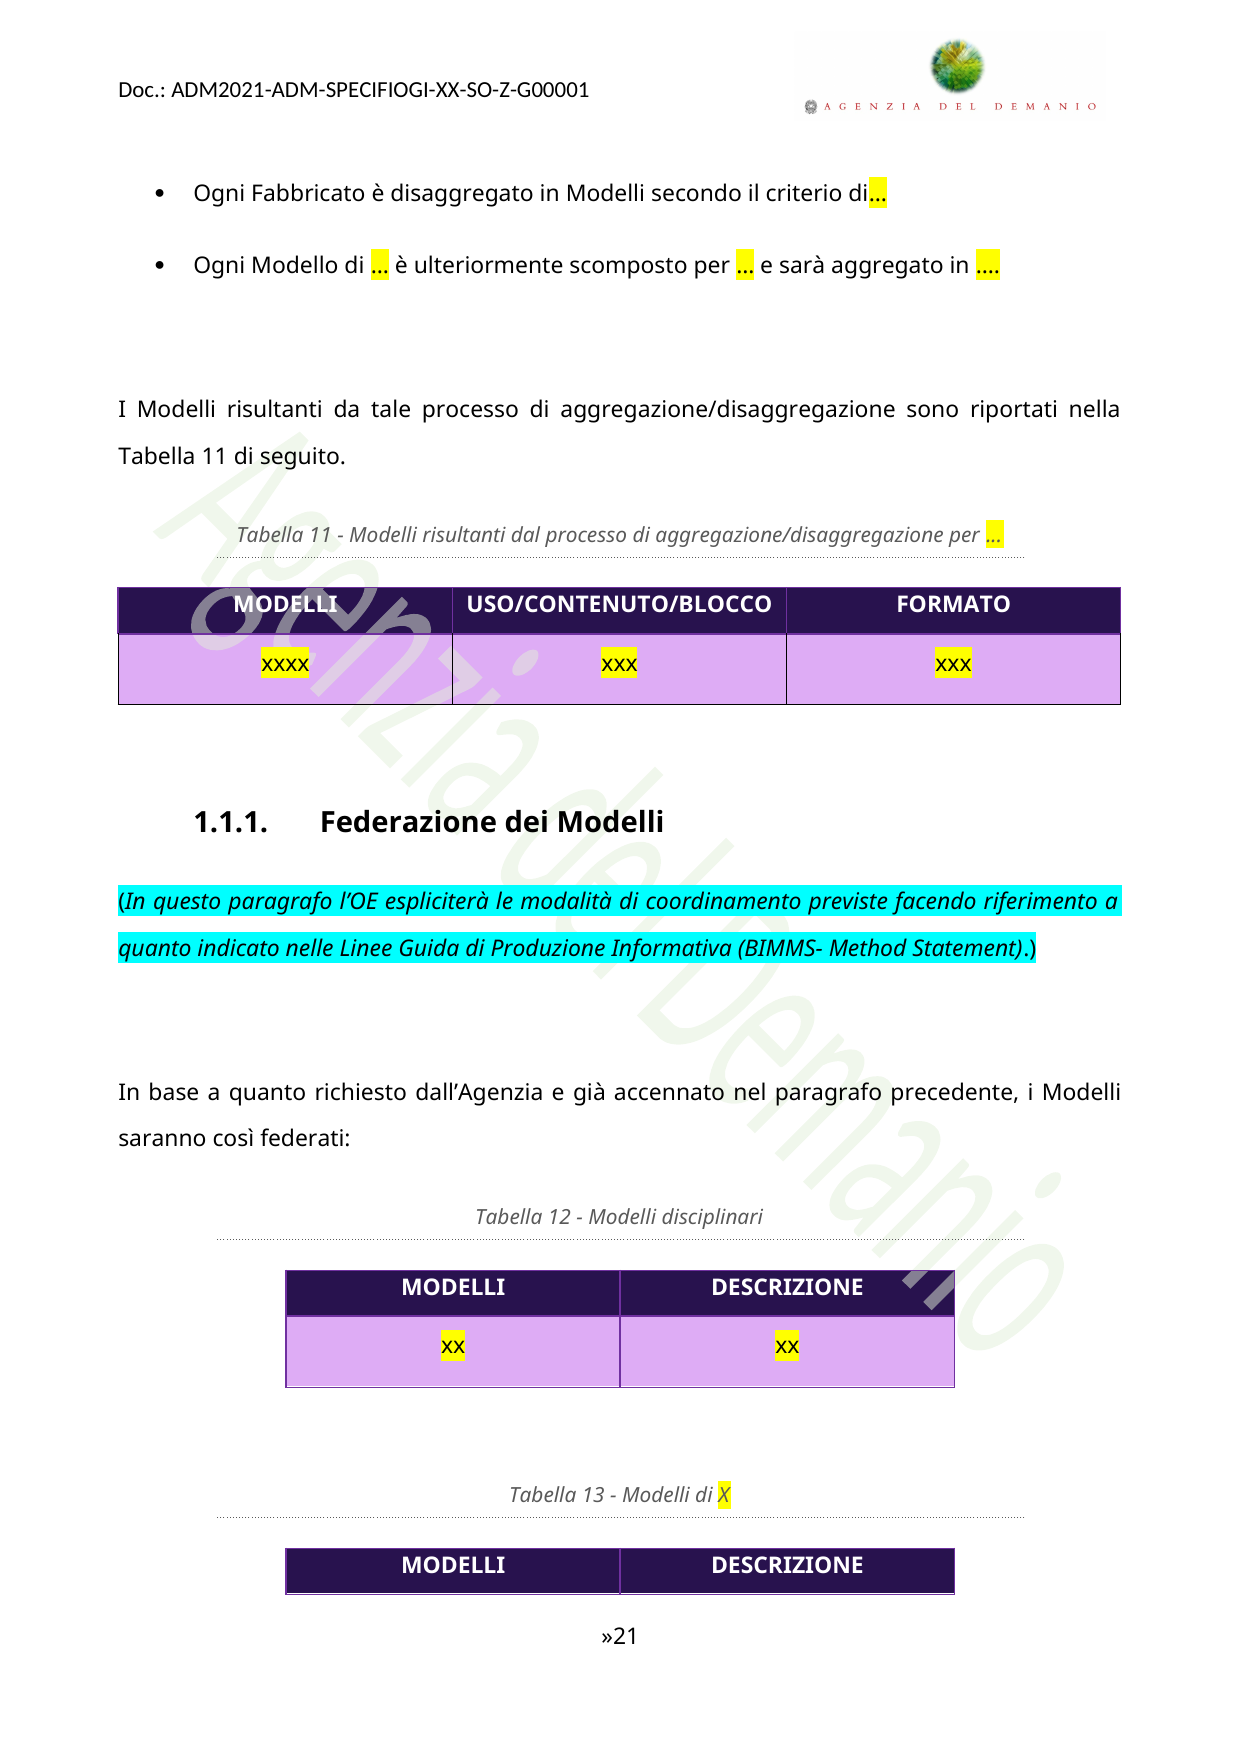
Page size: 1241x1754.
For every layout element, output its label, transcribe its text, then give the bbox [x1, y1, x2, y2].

text I Modelli risultanti da tale processo di aggregazione/disaggregazione sono riportati nella Tabella 11 di seguito. [118, 393, 1122, 471]
text In base a quanto richiesto dall’Agenzia e già accennato nel paragrafo precedente, i Modelli saranno così federati: [118, 1075, 847, 1153]
table_cell [374, 635, 452, 704]
table_cell xxxx [119, 635, 413, 704]
table_header DESCRIZIONE [621, 1271, 954, 1315]
table_header MODELLI [287, 1549, 619, 1593]
text Tabella 12 - Modelli disciplinari [216, 1202, 918, 1240]
text [962, 1202, 1024, 1240]
table_cell xxx [787, 635, 1120, 704]
text In base a quanto richiesto dall’Agenzia e già accennato nel paragrafo precedente, i Modelli saranno così federati: [793, 1090, 876, 1153]
list Ogni Modello di … è ulteriormente scomposto per … e sarà aggregato in …. [156, 249, 1122, 280]
table_header MODELLI [206, 597, 245, 633]
table_header MODELLI [251, 588, 305, 633]
text [900, 1202, 974, 1240]
text In base a quanto richiesto dall’Agenzia e già accennato nel paragrafo precedente, i Modelli saranno così federati: [850, 1075, 1122, 1153]
table_header USO/CONTENUTO/BLOCCO [453, 588, 786, 633]
text (In questo paragrafo l’OE espliciterà le modalità di coordinamento previste facendo riferimento a quanto indicato nelle Linee Guida di Produzione Informativa (BIMMS- Method Statement).) [619, 885, 1122, 963]
table_header MODELLI [119, 588, 220, 633]
text Tabella 11 - Modelli risultanti dal processo di aggregazione/disaggregazione per ... [231, 520, 287, 558]
list Federazione dei Modelli [599, 802, 1122, 841]
table_cell xx [621, 1317, 954, 1386]
list Federazione dei Modelli [193, 802, 556, 841]
table_header FORMATO [787, 588, 1120, 633]
table_header DESCRIZIONE [621, 1549, 954, 1593]
table_header MODELLI [290, 588, 452, 633]
table_header MODELLI [324, 588, 364, 613]
text Tabella 11 - Modelli risultanti dal processo di aggregazione/disaggregazione per ... [319, 520, 1024, 558]
table_header MODELLI [384, 626, 413, 633]
list Ogni Fabbricato è disaggregato in Modelli secondo il criterio di… [156, 177, 1122, 208]
text Tabella 13 - Modelli di X [216, 1481, 1024, 1518]
list Federazione dei Modelli [534, 806, 594, 841]
table_cell xx [287, 1317, 619, 1386]
table_cell xxx [453, 635, 786, 704]
table_header MODELLI [287, 1271, 619, 1315]
text (In questo paragrafo l’OE espliciterà le modalità di coordinamento previste facendo riferimento a quanto indicato nelle Linee Guida di Produzione Informativa (BIMMS- Method Statement).) [118, 885, 677, 963]
